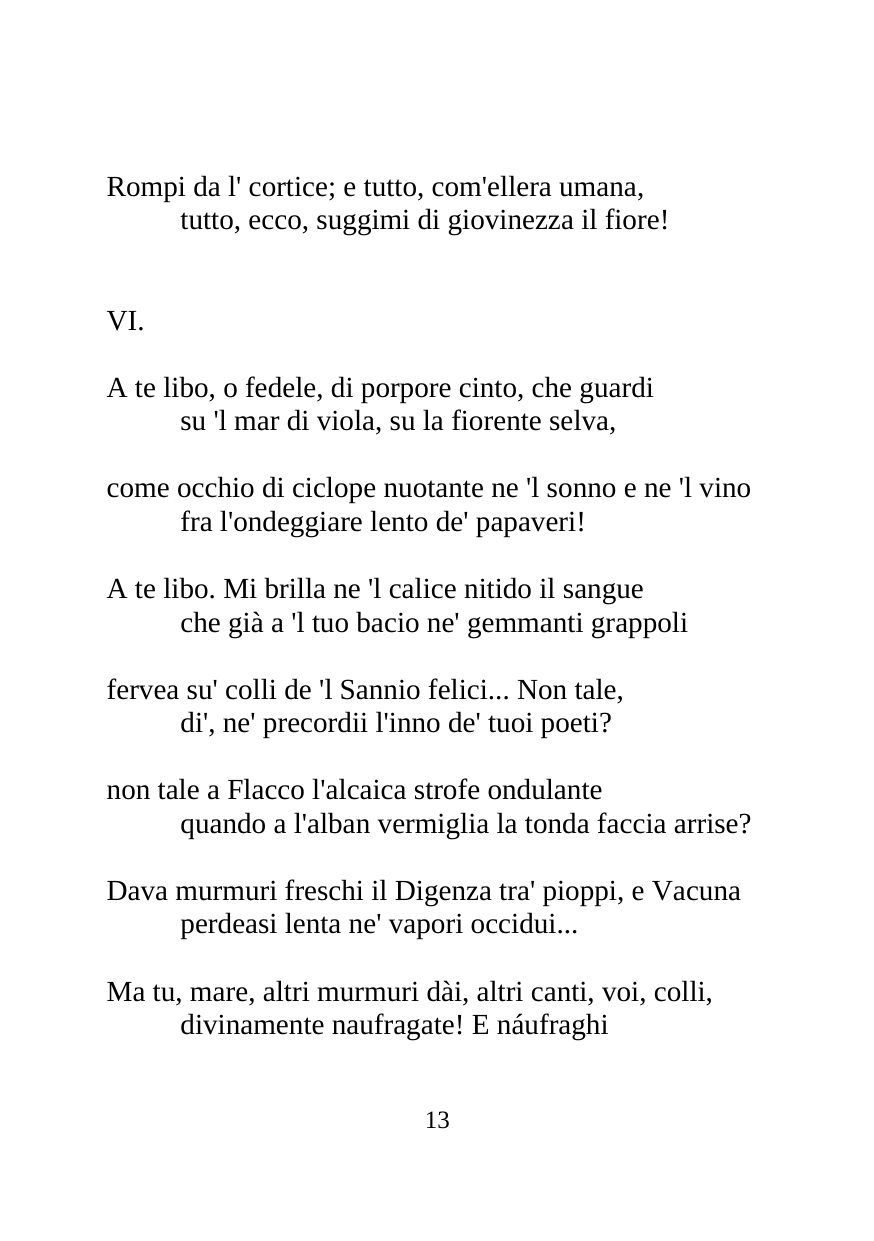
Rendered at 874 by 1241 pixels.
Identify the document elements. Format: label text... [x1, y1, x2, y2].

text divinamente naufragate! E náufraghi [106, 1007, 768, 1041]
text quando a l'alban vermiglia la tonda faccia arrise? [106, 806, 768, 839]
text Rompi da l' cortice; e tutto, com'ellera umana, [106, 169, 768, 202]
text fervea su' colli de 'l Sannio felici... Non tale, [106, 672, 768, 705]
text fra l'ondeggiare lento de' papaveri! [106, 504, 768, 538]
text come occhio di ciclope nuotante ne 'l sonno e ne 'l vino [106, 471, 768, 504]
text perdeasi lenta ne' vapori occidui... [106, 907, 768, 940]
text Ma tu, mare, altri murmuri dài, altri canti, voi, colli, [106, 974, 768, 1007]
text A te libo, o fedele, di porpore cinto, che guardi [106, 370, 768, 403]
text Dava murmuri freschi il Digenza tra' pioppi, e Vacuna [106, 873, 768, 907]
text su 'l mar di viola, su la fiorente selva, [106, 403, 768, 437]
text A te libo. Mi brilla ne 'l calice nitido il sangue [106, 571, 768, 605]
text VI. [106, 303, 768, 336]
text tutto, ecco, suggimi di giovinezza il fiore! [106, 202, 768, 236]
text di', ne' precordii l'inno de' tuoi poeti? [106, 705, 768, 739]
text non tale a Flacco l'alcaica strofe ondulante [106, 772, 768, 806]
text che già a 'l tuo bacio ne' gemmanti grappoli [106, 605, 768, 638]
